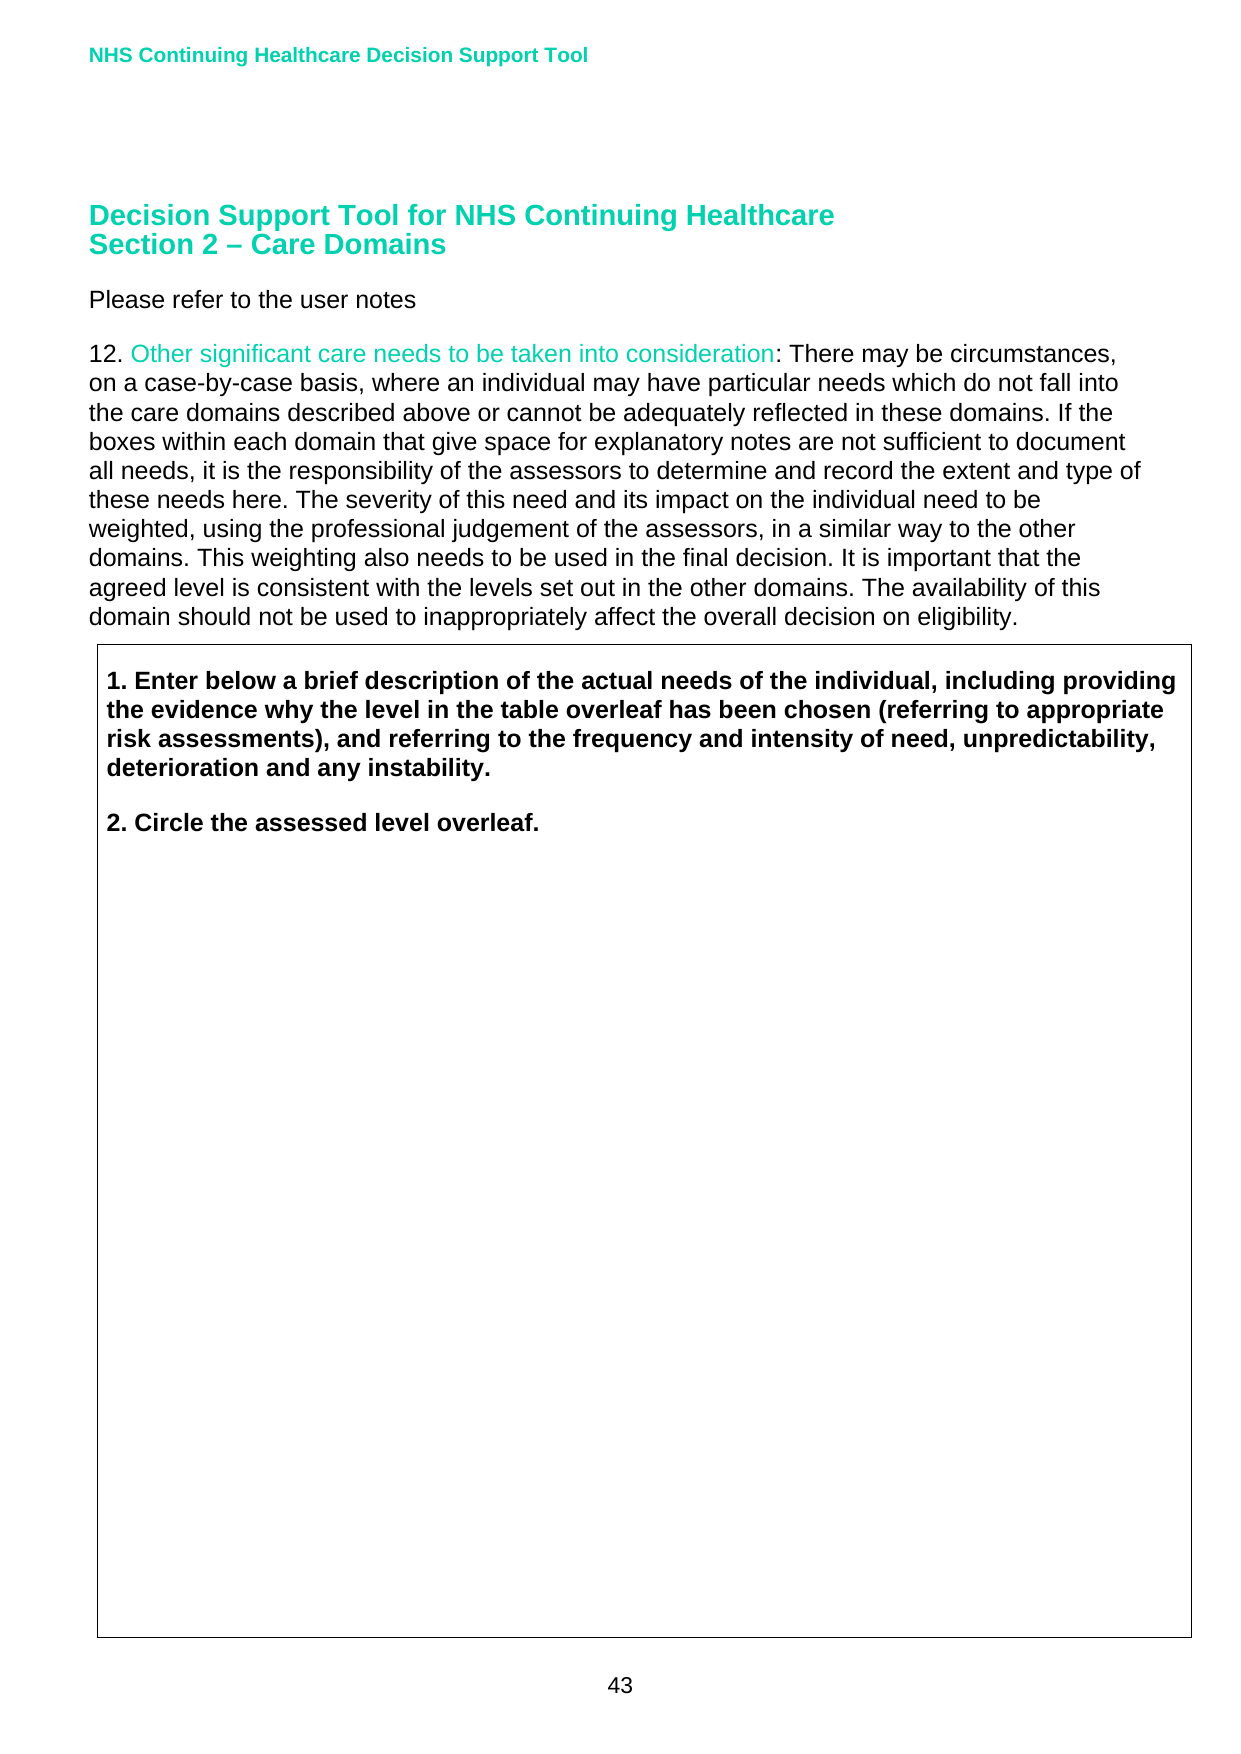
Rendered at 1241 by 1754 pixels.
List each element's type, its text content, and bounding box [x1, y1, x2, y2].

subtitle Decision Support Tool for NHS Continuing Healthcare Section 2 – Care Domains [89, 202, 1152, 260]
text 12. Other significant care needs to be taken into consideration: There may be circumstances, on a case-by-case basis, where an individual may have particular needs which do not fall into the care domains described above or cannot be adequately reflected in these domains. If the boxes within each domain that give space for explanatory notes are not sufficient to document all needs, it is the responsibility of the assessors to determine and record the extent and type of these needs here. The severity of this need and its impact on the individual need to be weighted, using the professional judgement of the assessors, in a similar way to the other domains. This weighting also needs to be used in the final decision. It is important that the agreed level is consistent with the levels set out in the other domains. The availability of this domain should not be used to inappropriately affect the overall decision on eligibility. [89, 339, 1152, 631]
table_header 1. Enter below a brief description of the actual needs of the individual, including providing the evidence why the level in the table overleaf has been chosen (referring to appropriate risk assessments), and referring to the frequency and intensity of need, unpredictability, deterioration and any instability. 2. Circle the assessed level overleaf. [98, 645, 1191, 1637]
text Please refer to the user notes [89, 285, 1152, 314]
